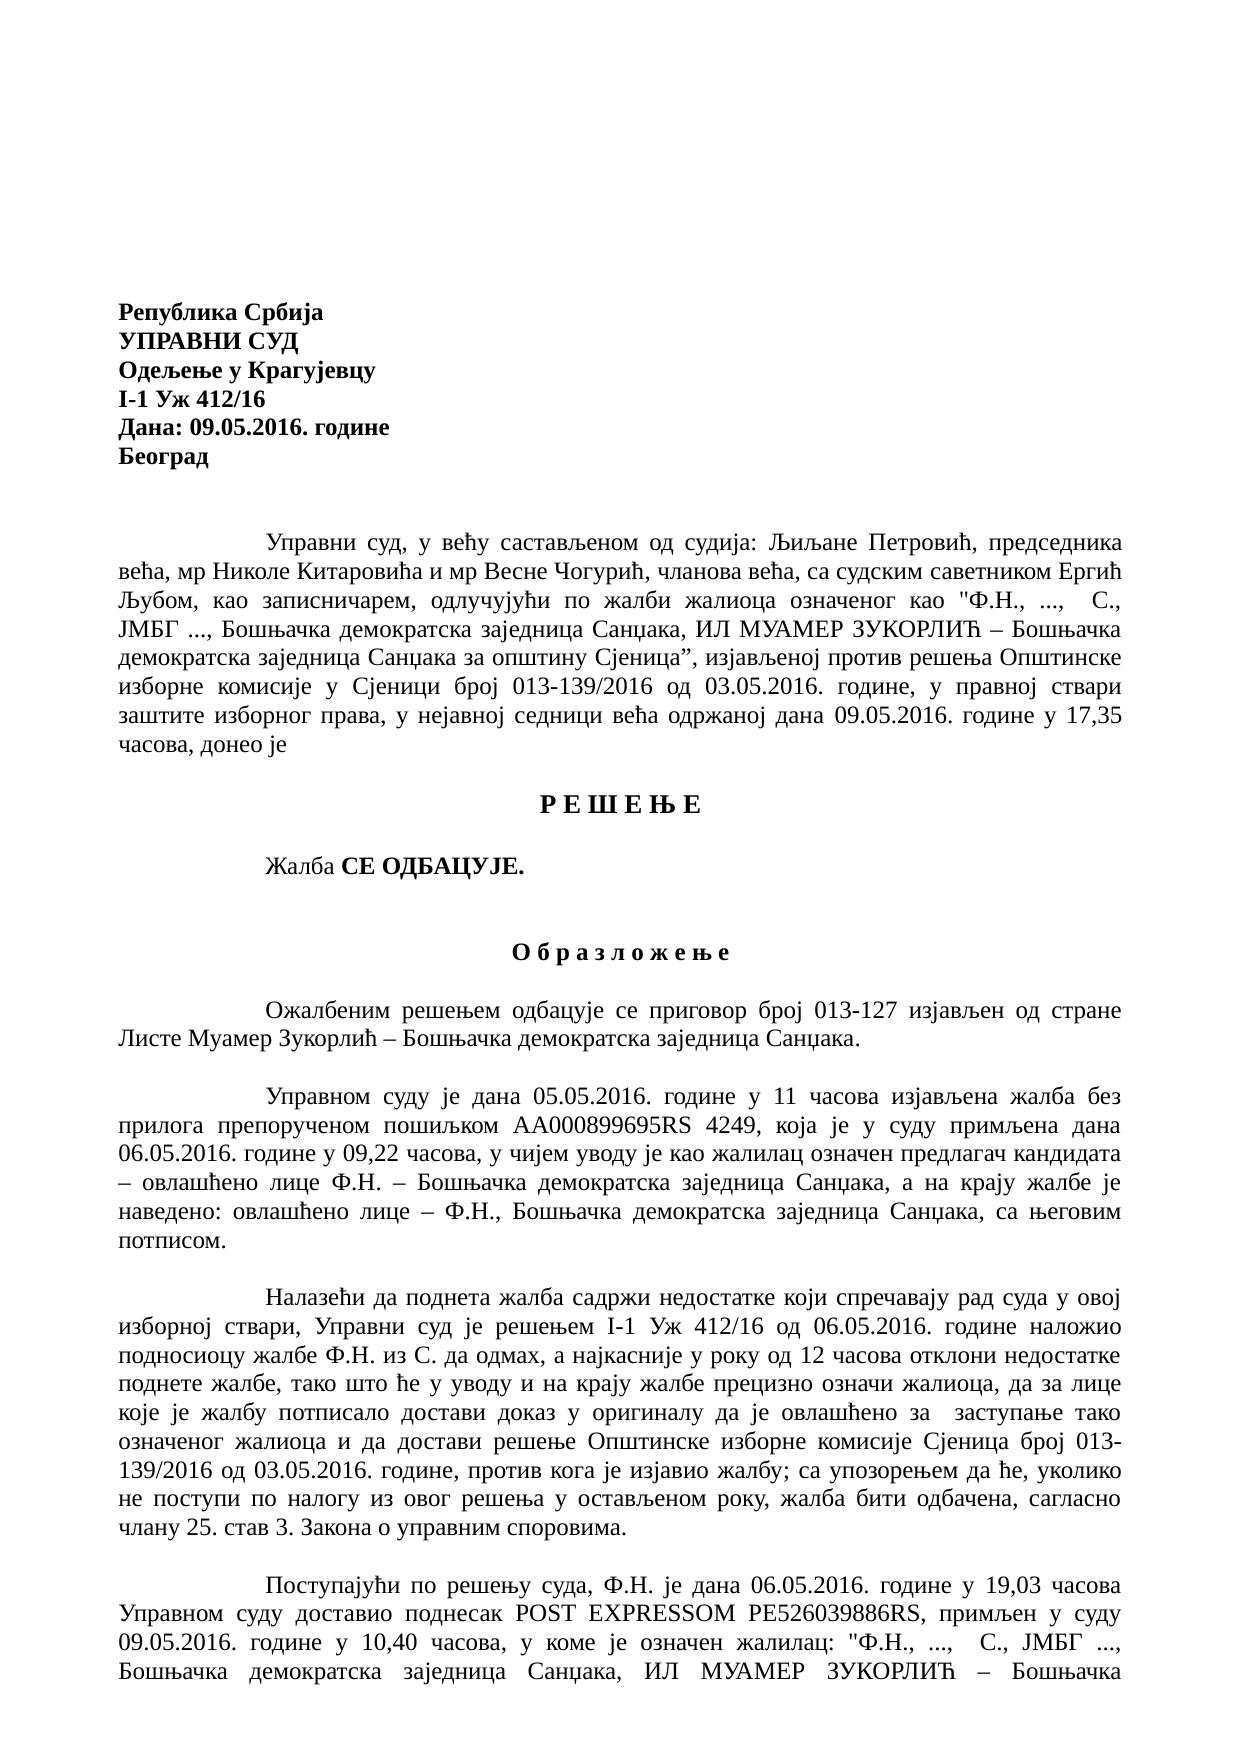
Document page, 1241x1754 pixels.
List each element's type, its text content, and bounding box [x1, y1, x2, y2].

text Р Е Ш Е Њ Е [118, 789, 1122, 820]
text Дана: 09.05.2016. године [118, 412, 1122, 441]
text УПРАВНИ СУД [118, 326, 1122, 355]
text Налазећи да поднета жалба садржи недостатке који спречавају рад суда у овој изборној ствари, Управни суд је решењем I-1 Уж 412/16 од 06.05.2016. године наложио подносиоцу жалбе Ф.Н. из С. да одмах, а најкасније у року од 12 часова отклони недостатке поднете жалбе, тако што ће у уводу и на крају жалбе прецизно означи жалиоца, да за лице које је жалбу потписало достави доказ у оригиналу да је овлашћено за заступање тако означеног жалиоца и да достави решење Општинске изборне комисије Сјеница број 013-139/2016 од 03.05.2016. године, против кога је изјавио жалбу; са упозорењем да ће, уколико не поступи по налогу из овог решења у остављеном року, жалба бити одбачена, сагласно члану 25. став 3. Закона о управним споровима. [118, 1282, 1122, 1541]
text О б р а з л о ж е њ е [118, 937, 1122, 966]
text I-1 Уж 412/16 [118, 384, 1122, 412]
text Управном суду је дана 05.05.2016. године у 11 часова изјављена жалба без прилога препорученом пошиљком АА000899695RS 4249, која је у суду примљена дана 06.05.2016. године у 09,22 часова, у чијем уводу је као жалилац означен предлагач кандидата – овлашћено лице Ф.Н. – Бошњачка демократска заједница Санџака, а на крају жалбе је наведено: овлашћено лице – Ф.Н., Бошњачка демократска заједница Санџака, са његовим потписом. [118, 1081, 1122, 1253]
text Поступајући по решењу суда, Ф.Н. је дана 06.05.2016. године у 19,03 часова Управном суду доставио поднесак POST ЕXPRESSOM РЕ526039886RS, примљен у суду 09.05.2016. године у 10,40 часова, у коме је означен жалилац: "Ф.Н., ..., С., ЈМБГ ..., Бошњачка демократска заједница Санџака, ИЛ МУАМЕР ЗУКОРЛИЋ – Бошњачка [118, 1570, 1122, 1685]
text Република Србија [118, 297, 1122, 326]
text Одeљење у Крагујевцу [118, 355, 1122, 384]
text Жалба СЕ ОДБАЦУЈЕ. [118, 851, 1122, 880]
text Београд [118, 441, 1122, 470]
text Управни суд, у већу састављеном од судија: Љиљане Петровић, председника већа, мр Николе Китаровића и мр Весне Чогурић, чланова већа, са судским саветником Ергић Љубом, као записничарем, одлучујући по жалби жалиоца означеног као "Ф.Н., ..., С., ЈМБГ ..., Бошњачка демократска заједница Санџака, ИЛ МУАМЕР ЗУКОРЛИЋ – Бошњачка демократска заједница Санџака за општину Сјеница”, изјављеној против решења Општинске изборне комисије у Сјеници број 013-139/2016 од 03.05.2016. године, у правној ствари заштите изборног права, у нејавној седници већа одржаној дана 09.05.2016. године у 17,35 часова, донео је [118, 527, 1122, 757]
text Ожалбеним решењем одбацује се приговор број 013-127 изјављен од стране Листе Муамер Зукорлић – Бошњачка демократска заједница Санџака. [118, 995, 1122, 1052]
